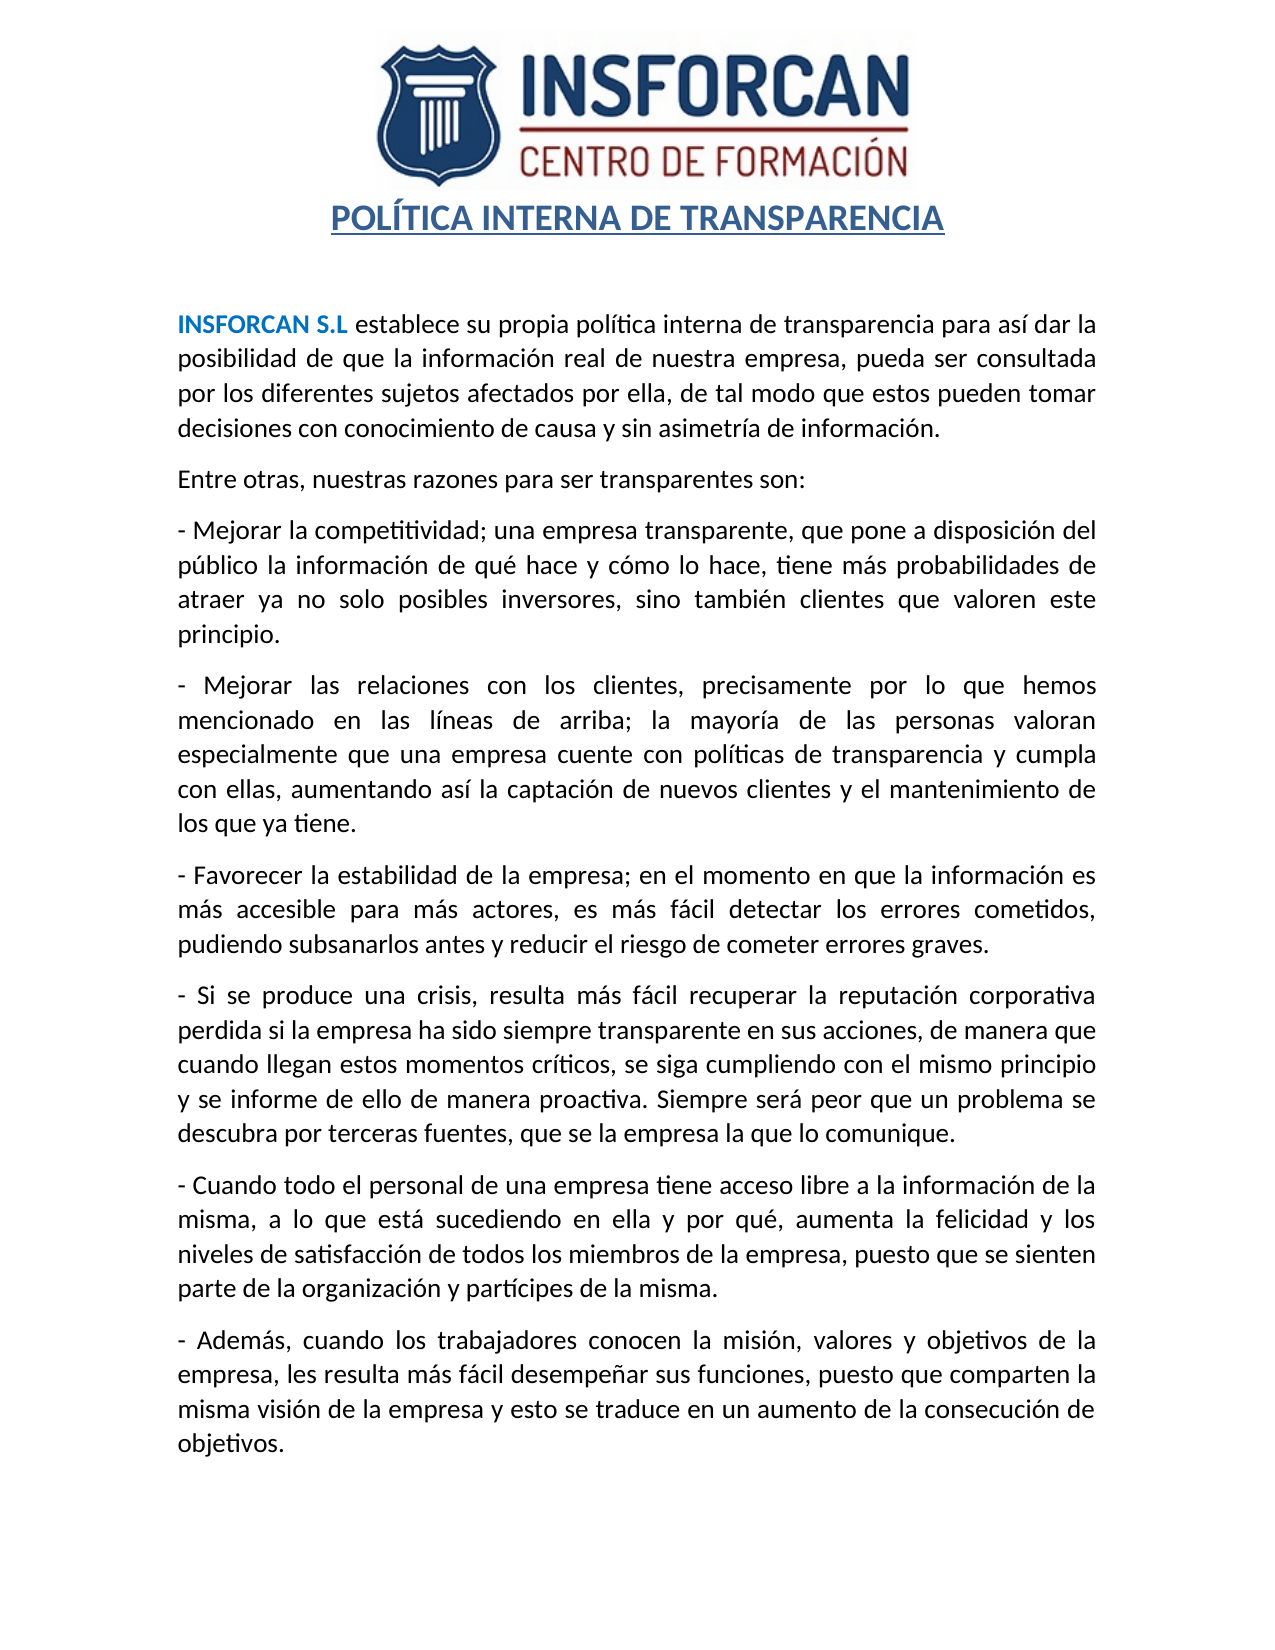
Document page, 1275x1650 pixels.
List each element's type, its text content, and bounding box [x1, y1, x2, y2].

text - Si se produce una crisis, resulta más fácil recuperar la reputación corporativa perdida si la empresa ha sido siempre transparente en sus acciones, de manera que cuando llegan estos momentos críticos, se siga cumpliendo con el mismo principio y se informe de ello de manera proactiva. Siempre será peor que un problema se descubra por terceras fuentes, que se la empresa la que lo comunique. [177, 978, 1098, 1150]
text INSFORCAN S.L establece su propia política interna de transparencia para así dar la posibilidad de que la información real de nuestra empresa, pueda ser consultada por los diferentes sujetos afectados por ella, de tal modo que estos pueden tomar decisiones con conocimiento de causa y sin asimetría de información. [177, 307, 1098, 444]
text POLÍTICA INTERNA DE TRANSPARENCIA [177, 194, 1098, 239]
text - Favorecer la estabilidad de la empresa; en el momento en que la información es más accesible para más actores, es más fácil detectar los errores cometidos, pudiendo subsanarlos antes y reducir el riesgo de cometer errores graves. [177, 858, 1098, 960]
text - Cuando todo el personal de una empresa tiene acceso libre a la información de la misma, a lo que está sucediendo en ella y por qué, aumenta la felicidad y los niveles de satisfacción de todos los miembros de la empresa, puesto que se sienten parte de la organización y partícipes de la misma. [177, 1168, 1098, 1305]
text - Mejorar las relaciones con los clientes, precisamente por lo que hemos mencionado en las líneas de arriba; la mayoría de las personas valoran especialmente que una empresa cuente con políticas de transparencia y cumpla con ellas, aumentando así la captación de nuevos clientes y el mantenimiento de los que ya tiene. [177, 668, 1098, 840]
text - Mejorar la competitividad; una empresa transparente, que pone a disposición del público la información de qué hace y cómo lo hace, tiene más probabilidades de atraer ya no solo posibles inversores, sino también clientes que valoren este principio. [177, 513, 1098, 650]
text Entre otras, nuestras razones para ser transparentes son: [177, 462, 1098, 495]
text - Además, cuando los trabajadores conocen la misión, valores y objetivos de la empresa, les resulta más fácil desempeñar sus funciones, puesto que comparten la misma visión de la empresa y esto se traduce en un aumento de la consecución de objetivos. [177, 1323, 1098, 1460]
